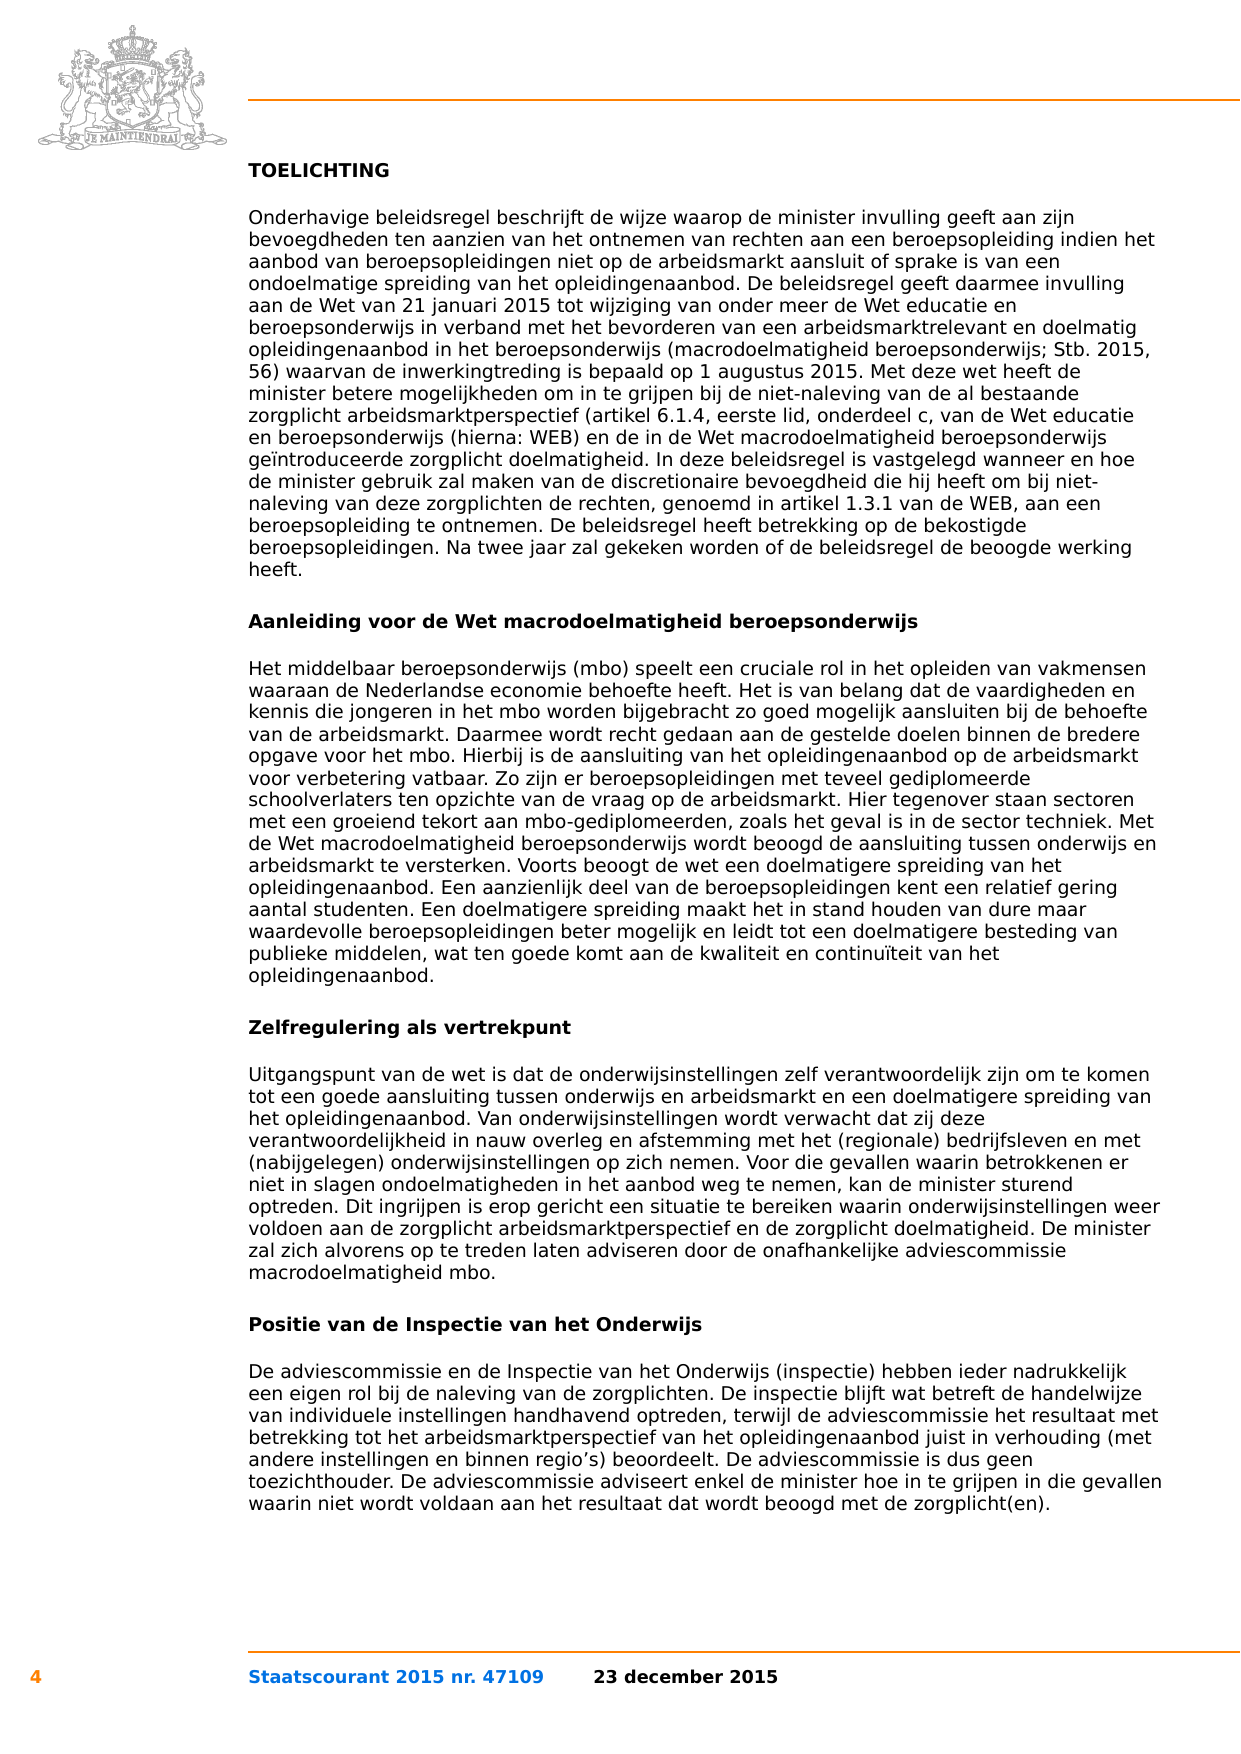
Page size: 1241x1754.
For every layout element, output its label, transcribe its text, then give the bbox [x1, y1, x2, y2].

text De adviescommissie en de Inspectie van het Onderwijs (inspectie) hebben ieder nadrukkelijk een eigen rol bij de naleving van de zorgplichten. De inspectie blijft wat betreft de handelwijze van individuele instellingen handhavend optreden, terwijl de adviescommissie het resultaat met betrekking tot het arbeidsmarktperspectief van het opleidingenaanbod juist in verhouding (met andere instellingen en binnen regio’s) beoordeelt. De adviescommissie is dus geen toezichthouder. De adviescommissie adviseert enkel de minister hoe in te grijpen in die gevallen waarin niet wordt voldaan aan het resultaat dat wordt beoogd met de zorgplicht(en). [248, 1361, 1163, 1515]
picture [38, 25, 227, 150]
subtitle TOELICHTING [248, 160, 1163, 182]
text Uitgangspunt van de wet is dat de onderwijsinstellingen zelf verantwoordelijk zijn om te komen tot een goede aansluiting tussen onderwijs en arbeidsmarkt en een doelmatigere spreiding van het opleidingenaanbod. Van onderwijsinstellingen wordt verwacht dat zij deze verantwoordelijkheid in nauw overleg en afstemming met het (regionale) bedrijfsleven en met (nabijgelegen) onderwijsinstellingen op zich nemen. Voor die gevallen waarin betrokkenen er niet in slagen ondoelmatigheden in het aanbod weg te nemen, kan de minister sturend optreden. Dit ingrijpen is erop gericht een situatie te bereiken waarin onderwijsinstellingen weer voldoen aan de zorgplicht arbeidsmarktperspectief en de zorgplicht doelmatigheid. De minister zal zich alvorens op te treden laten adviseren door de onafhankelijke adviescommissie macrodoelmatigheid mbo. [248, 1064, 1163, 1284]
subtitle Positie van de Inspectie van het Onderwijs [248, 1314, 1163, 1336]
subtitle Aanleiding voor de Wet macrodoelmatigheid beroepsonderwijs [248, 611, 1163, 632]
text Het middelbaar beroepsonderwijs (mbo) speelt een cruciale rol in het opleiden van vakmensen waaraan de Nederlandse economie behoefte heeft. Het is van belang dat de vaardigheden en kennis die jongeren in het mbo worden bijgebracht zo goed mogelijk aansluiten bij de behoefte van de arbeidsmarkt. Daarmee wordt recht gedaan aan de gestelde doelen binnen de bredere opgave voor het mbo. Hierbij is de aansluiting van het opleidingenaanbod op de arbeidsmarkt voor verbetering vatbaar. Zo zijn er beroepsopleidingen met teveel gediplomeerde schoolverlaters ten opzichte van de vraag op de arbeidsmarkt. Hier tegenover staan sectoren met een groeiend tekort aan mbo-gediplomeerden, zoals het geval is in de sector techniek. Met de Wet macrodoelmatigheid beroepsonderwijs wordt beoogd de aansluiting tussen onderwijs en arbeidsmarkt te versterken. Voorts beoogt de wet een doelmatigere spreiding van het opleidingenaanbod. Een aanzienlijk deel van de beroepsopleidingen kent een relatief gering aantal studenten. Een doelmatigere spreiding maakt het in stand houden van dure maar waardevolle beroepsopleidingen beter mogelijk en leidt tot een doelmatigere besteding van publieke middelen, wat ten goede komt aan de kwaliteit en continuïteit van het opleidingenaanbod. [248, 657, 1163, 987]
text Onderhavige beleidsregel beschrijft de wijze waarop de minister invulling geeft aan zijn bevoegdheden ten aanzien van het ontnemen van rechten aan een beroepsopleiding indien het aanbod van beroepsopleidingen niet op de arbeidsmarkt aansluit of sprake is van een ondoelmatige spreiding van het opleidingenaanbod. De beleidsregel geeft daarmee invulling aan de Wet van 21 januari 2015 tot wijziging van onder meer de Wet educatie en beroepsonderwijs in verband met het bevorderen van een arbeidsmarktrelevant en doelmatig opleidingenaanbod in het beroepsonderwijs (macrodoelmatigheid beroepsonderwijs; Stb. 2015, 56) waarvan de inwerkingtreding is bepaald op 1 augustus 2015. Met deze wet heeft de minister betere mogelijkheden om in te grijpen bij de niet-naleving van de al bestaande zorgplicht arbeidsmarktperspectief (artikel 6.1.4, eerste lid, onderdeel c, van de Wet educatie en beroepsonderwijs (hierna: WEB) en de in de Wet macrodoelmatigheid beroepsonderwijs geïntroduceerde zorgplicht doelmatigheid. In deze beleidsregel is vastgelegd wanneer en hoe de minister gebruik zal maken van de discretionaire bevoegdheid die hij heeft om bij niet-naleving van deze zorgplichten de rechten, genoemd in artikel 1.3.1 van de WEB, aan een beroepsopleiding te ontnemen. De beleidsregel heeft betrekking op de bekostigde beroepsopleidingen. Na twee jaar zal gekeken worden of de beleidsregel de beoogde werking heeft. [248, 207, 1163, 581]
subtitle Zelfregulering als vertrekpunt [248, 1017, 1163, 1039]
